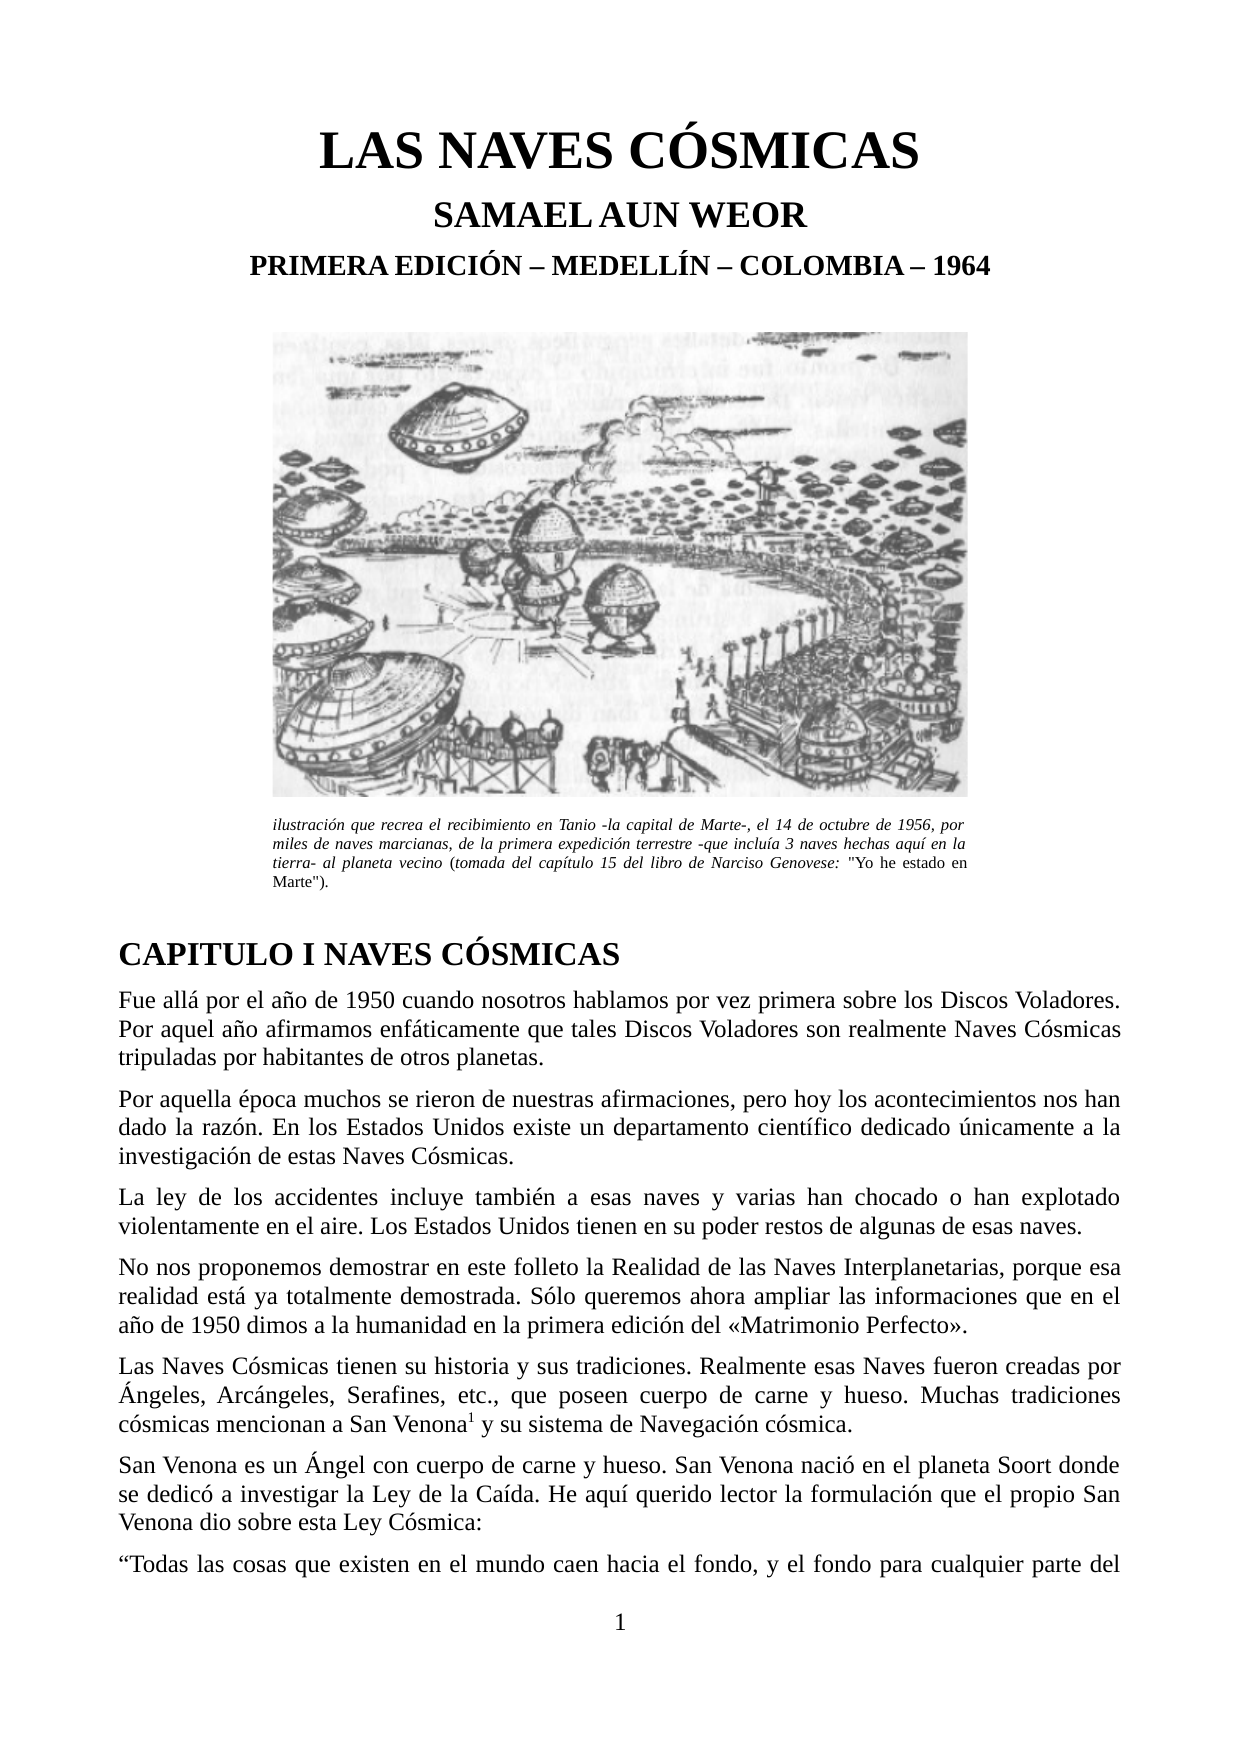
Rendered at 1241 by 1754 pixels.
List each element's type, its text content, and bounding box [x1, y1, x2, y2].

text PRIMERA EDICIÓN – MEDELLÍN – COLOMBIA – 1964 [118, 248, 1122, 282]
text Las Naves Cósmicas tienen su historia y sus tradiciones. Realmente esas Naves fueron creadas por Ángeles, Arcángeles, Serafines, etc., que poseen cuerpo de carne y hueso. Muchas tradiciones cósmicas mencionan a San Venona y su sistema de Navegación cósmica. [118, 1351, 1122, 1437]
text “Todas las cosas que existen en el mundo caen hacia el fondo, y el fondo para cualquier parte del [118, 1549, 1122, 1577]
text SAMAEL AUN WEOR [118, 193, 1122, 236]
text Por aquella época muchos se rieron de nuestras afirmaciones, pero hoy los acontecimientos nos han dado la razón. En los Estados Unidos existe un departamento científico dedicado únicamente a la investigación de estas Naves Cósmicas. [118, 1084, 1122, 1170]
text La ley de los accidentes incluye también a esas naves y varias han chocado o han explotado violentamente en el aire. Los Estados Unidos tienen en su poder restos de algunas de esas naves. [118, 1182, 1122, 1240]
text Fue allá por el año de 1950 cuando nosotros hablamos por vez primera sobre los Discos Voladores. Por aquel año afirmamos enfáticamente que tales Discos Voladores son realmente Naves Cósmicas tripuladas por habitantes de otros planetas. [118, 985, 1122, 1071]
text San Venona es un Ángel con cuerpo de carne y hueso. San Venona nació en el planeta Soort donde se dedicó a investigar la Ley de la Caída. He aquí querido lector la formulación que el propio San Venona dio sobre esta Ley Cósmica: [118, 1450, 1122, 1536]
text LAS NAVES CÓSMICAS [118, 118, 1122, 180]
picture [272, 332, 968, 797]
subtitle CAPITULO I NAVES CÓSMICAS [118, 934, 1122, 972]
text ilustración que recrea el recibimiento en Tanio -la capital de Marte-, el 14 de octubre de 1956, por miles de naves marcianas, de la primera expedición terrestre -que incluía 3 naves hechas aquí en la tierra- al planeta vecino (tomada del capítulo 15 del libro de Narciso Genovese: "Yo he estado en Marte"). [272, 797, 968, 891]
text No nos proponemos demostrar en este folleto la Realidad de las Naves Interplanetarias, porque esa realidad está ya totalmente demostrada. Sólo queremos ahora ampliar las informaciones que en el año de 1950 dimos a la humanidad en la primera edición del «Matrimonio Perfecto». [118, 1252, 1122, 1339]
